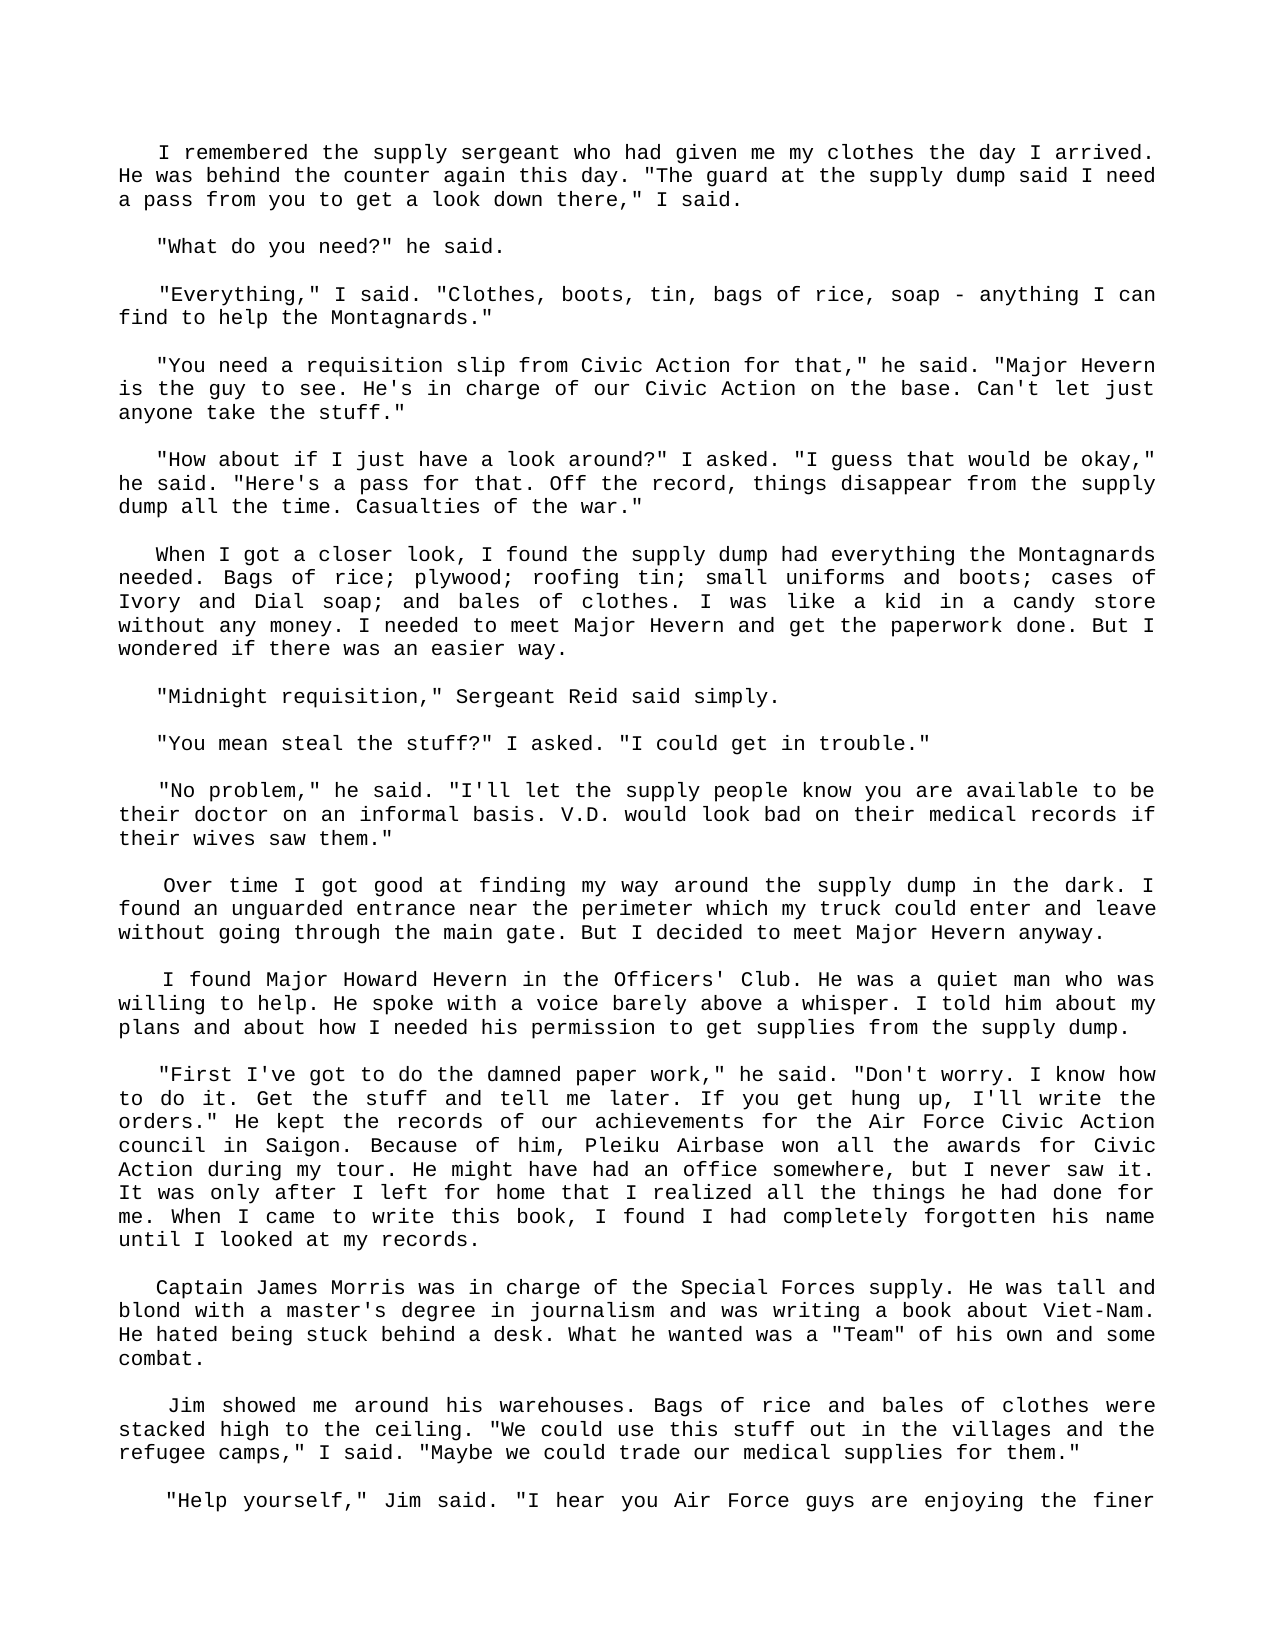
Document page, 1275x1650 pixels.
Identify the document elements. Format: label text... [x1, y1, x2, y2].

text "What do you need?" he said. [118, 236, 1157, 260]
text Over time I got good at finding my way around the supply dump in the dark. I found an unguarded entrance near the perimeter which my truck could enter and leave without going through the main gate. But I decided to meet Major Hevern anyway. [118, 875, 1157, 946]
text I remembered the supply sergeant who had given me my clothes the day I arrived. He was behind the counter again this day. "The guard at the supply dump said I need a pass from you to get a look down there," I said. [118, 142, 1157, 213]
text I found Major Howard Hevern in the Officers' Club. He was a quiet man who was willing to help. He spoke with a voice barely above a whisper. I told him about my plans and about how I needed his permission to get supplies from the supply dump. [118, 969, 1157, 1040]
text "Help yourself," Jim said. "I hear you Air Force guys are enjoying the finer [118, 1489, 1157, 1513]
text "You mean steal the stuff?" I asked. "I could get in trouble." [118, 733, 1157, 757]
text "How about if I just have a look around?" I asked. "I guess that would be okay," he said. "Here's a pass for that. Off the record, things disappear from the supply dump all the time. Casualties of the war." [118, 449, 1157, 520]
text Captain James Morris was in charge of the Special Forces supply. He was tall and blond with a master's degree in journalism and was writing a book about Viet-Nam. He hated being stuck behind a desk. What he wanted was a "Team" of his own and some combat. [118, 1277, 1157, 1371]
text "Midnight requisition," Sergeant Reid said simply. [118, 686, 1157, 709]
text "No problem," he said. "I'll let the supply people know you are available to be their doctor on an informal basis. V.D. would look bad on their medical records if their wives saw them." [118, 780, 1157, 851]
text Jim showed me around his warehouses. Bags of rice and bales of clothes were stacked high to the ceiling. "We could use this stuff out in the villages and the refugee camps," I said. "Maybe we could trade our medical supplies for them." [118, 1395, 1157, 1466]
text "Everything," I said. "Clothes, boots, tin, bags of rice, soap - anything I can find to help the Montagnards." [118, 284, 1157, 331]
text When I got a closer look, I found the supply dump had everything the Montagnards needed. Bags of rice; plywood; roofing tin; small uniforms and boots; cases of Ivory and Dial soap; and bales of clothes. I was like a kid in a candy store without any money. I needed to meet Major Hevern and get the paperwork done. But I wondered if there was an easier way. [118, 544, 1157, 662]
text "First I've got to do the damned paper work," he said. "Don't worry. I know how to do it. Get the stuff and tell me later. If you get hung up, I'll write the orders." He kept the records of our achievements for the Air Force Civic Action council in Saigon. Because of him, Pleiku Airbase won all the awards for Civic Action during my tour. He might have had an office somewhere, but I never saw it. It was only after I left for home that I realized all the things he had done for me. When I came to write this book, I found I had completely forgotten his name until I looked at my records. [118, 1064, 1157, 1253]
text "You need a requisition slip from Civic Action for that," he said. "Major Hevern is the guy to see. He's in charge of our Civic Action on the base. Can't let just anyone take the stuff." [118, 354, 1157, 426]
